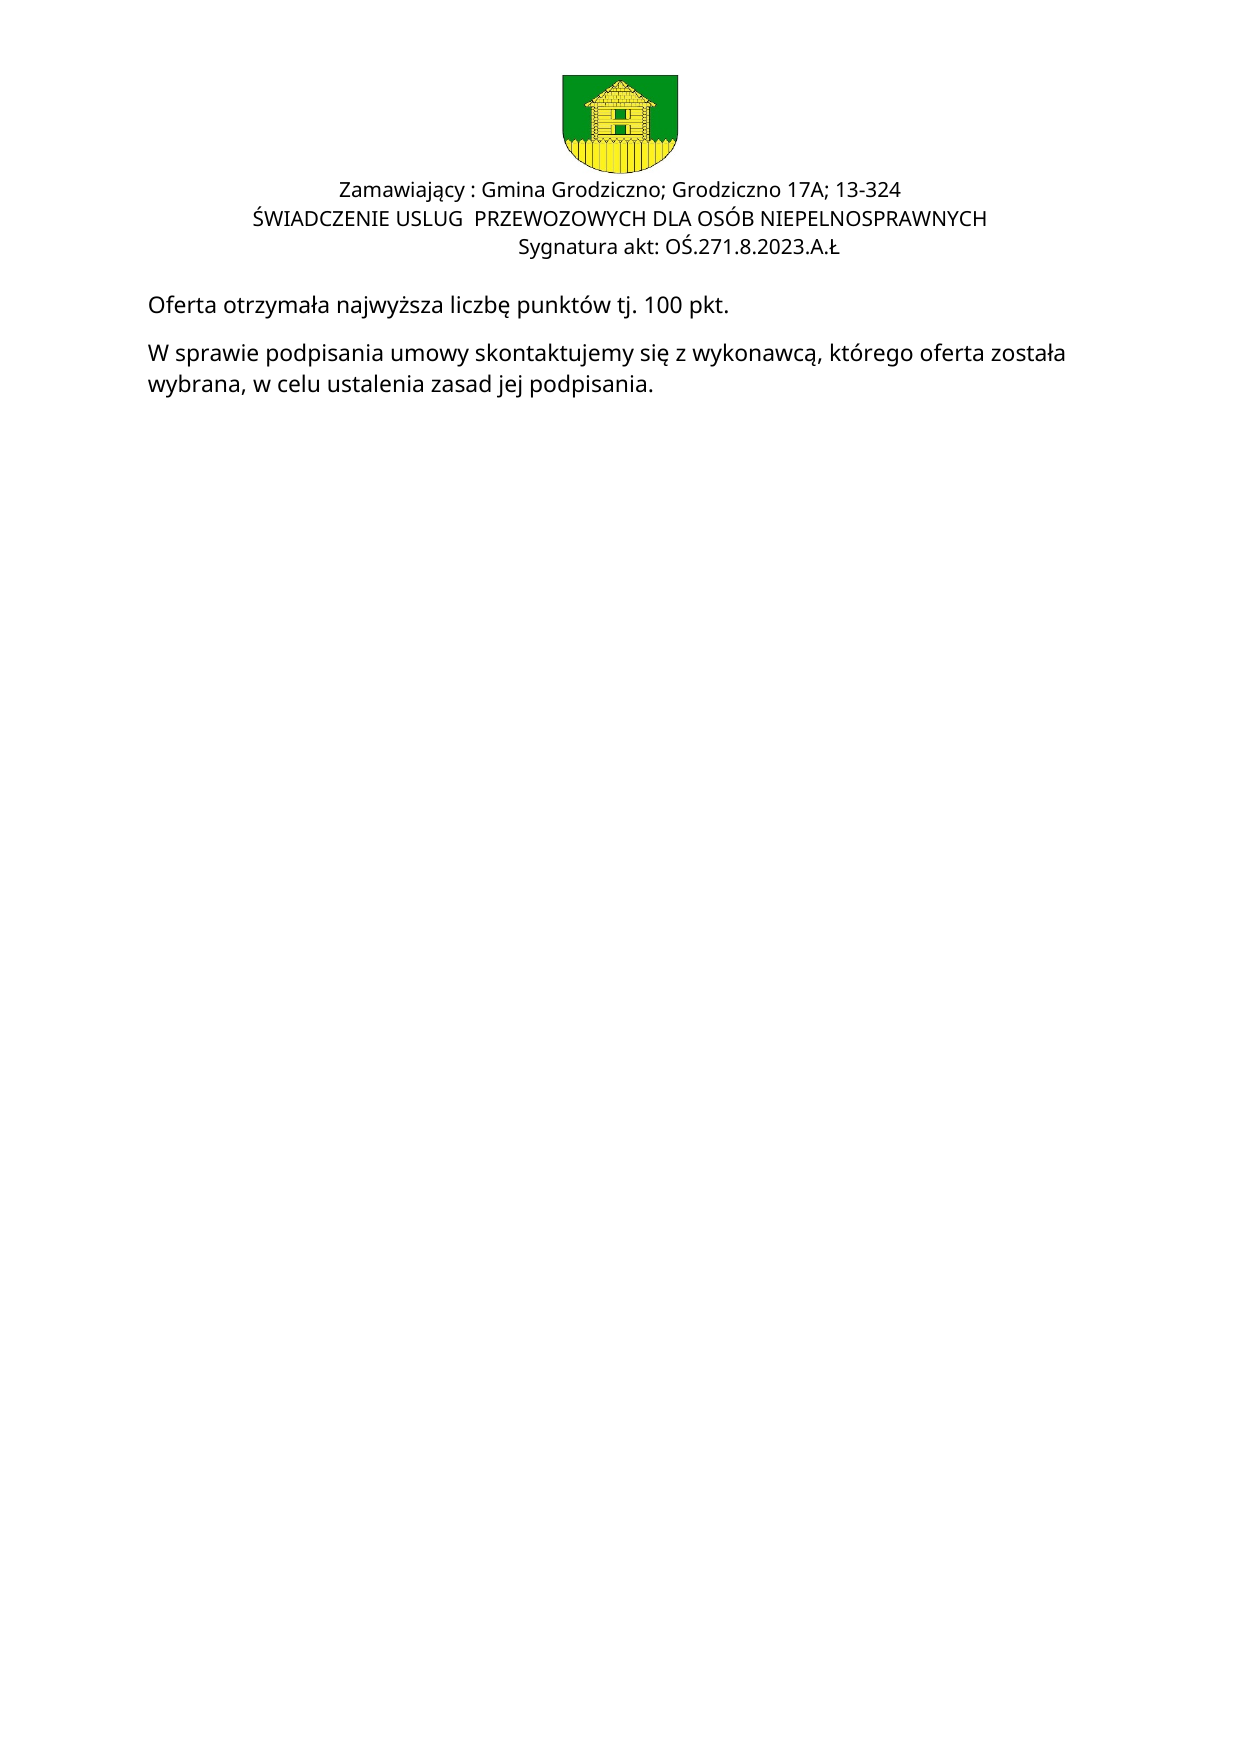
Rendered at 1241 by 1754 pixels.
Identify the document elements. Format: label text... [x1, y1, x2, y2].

text W sprawie podpisania umowy skontaktujemy się z wykonawcą, którego oferta została wybrana, w celu ustalenia zasad jej podpisania. [148, 337, 1093, 399]
picture [560, 73, 680, 176]
text Oferta otrzymała najwyższa liczbę punktów tj. 100 pkt. [148, 289, 1093, 320]
